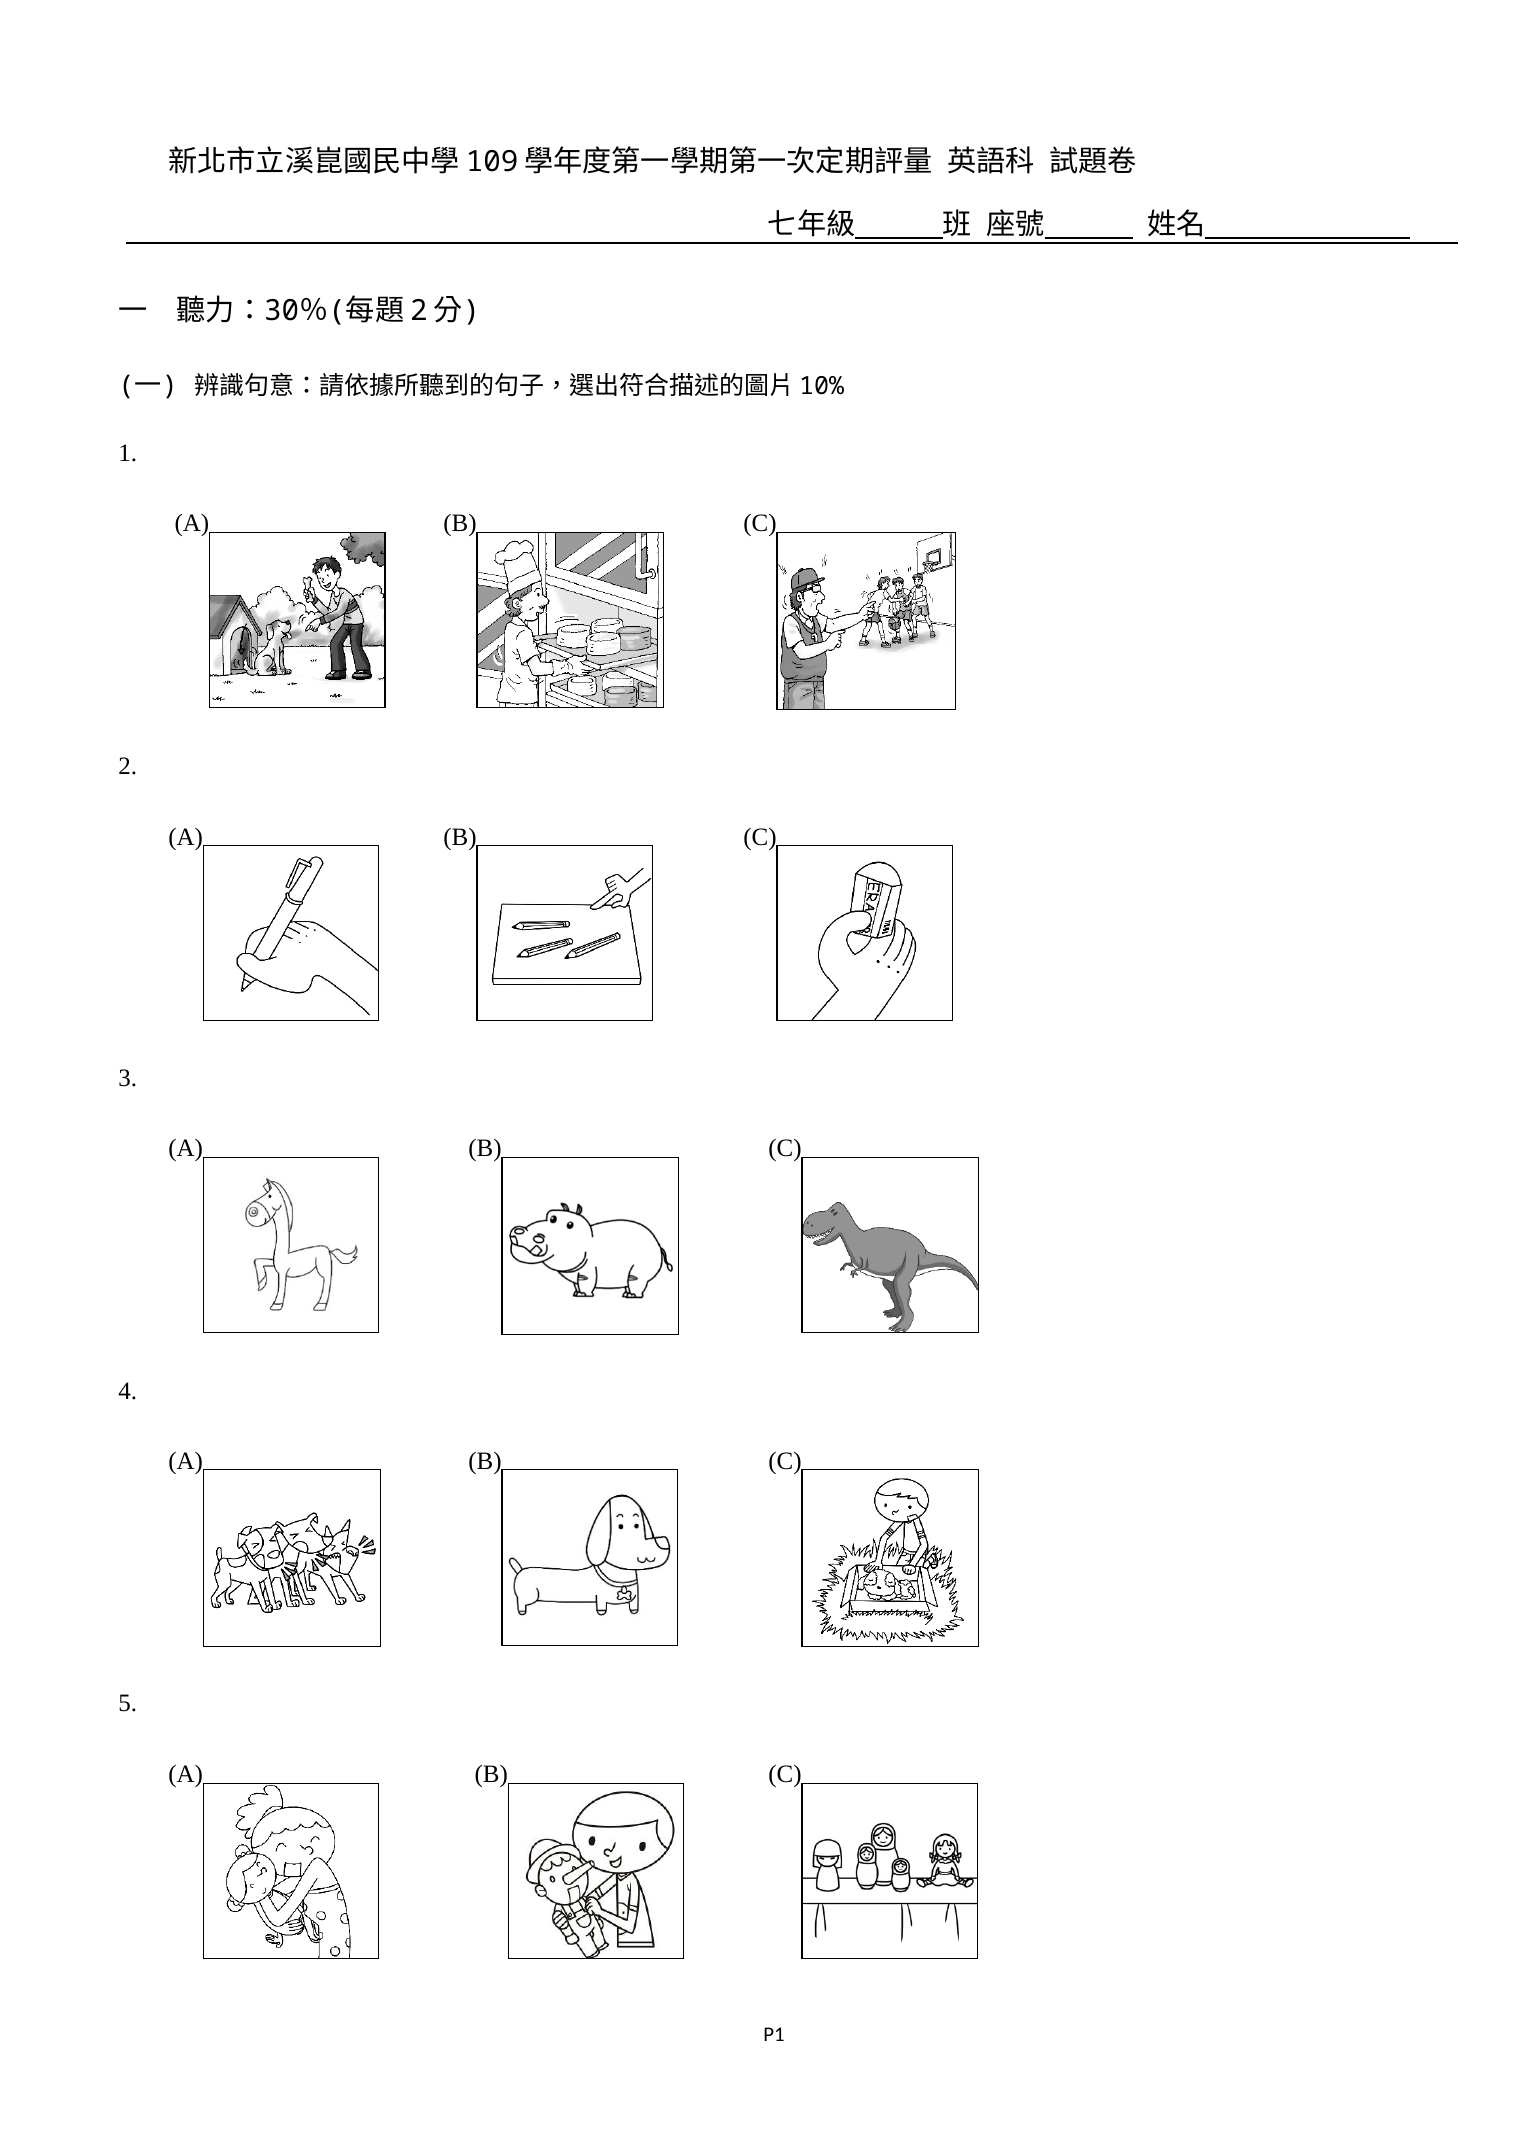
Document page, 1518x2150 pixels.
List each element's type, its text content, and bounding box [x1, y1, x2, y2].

text 七年級 班 座號 姓名 [768, 180, 1429, 242]
text (A) (B) (C) [118, 1411, 1429, 1661]
text 新北市立溪崑國民中學109學年度第一學期第一次定期評量 英語科 試題卷 [118, 117, 1429, 180]
text 1. [118, 411, 1429, 474]
text 3. [118, 1036, 1429, 1099]
text 2. [118, 724, 1429, 786]
text 一 聽力：30％(每題2分) [118, 266, 1429, 329]
text (一) 辨識句意：請依據所聽到的句子，選出符合描述的圖片10% [118, 341, 1429, 404]
text (A) (B) (C) [143, 474, 1404, 724]
text 5. (A) (B) (C) [118, 1661, 1429, 1974]
text (A) (B) (C) [168, 1099, 1429, 1349]
text (A) (B) (C) [143, 786, 1429, 1036]
text 4. [118, 1349, 1429, 1411]
